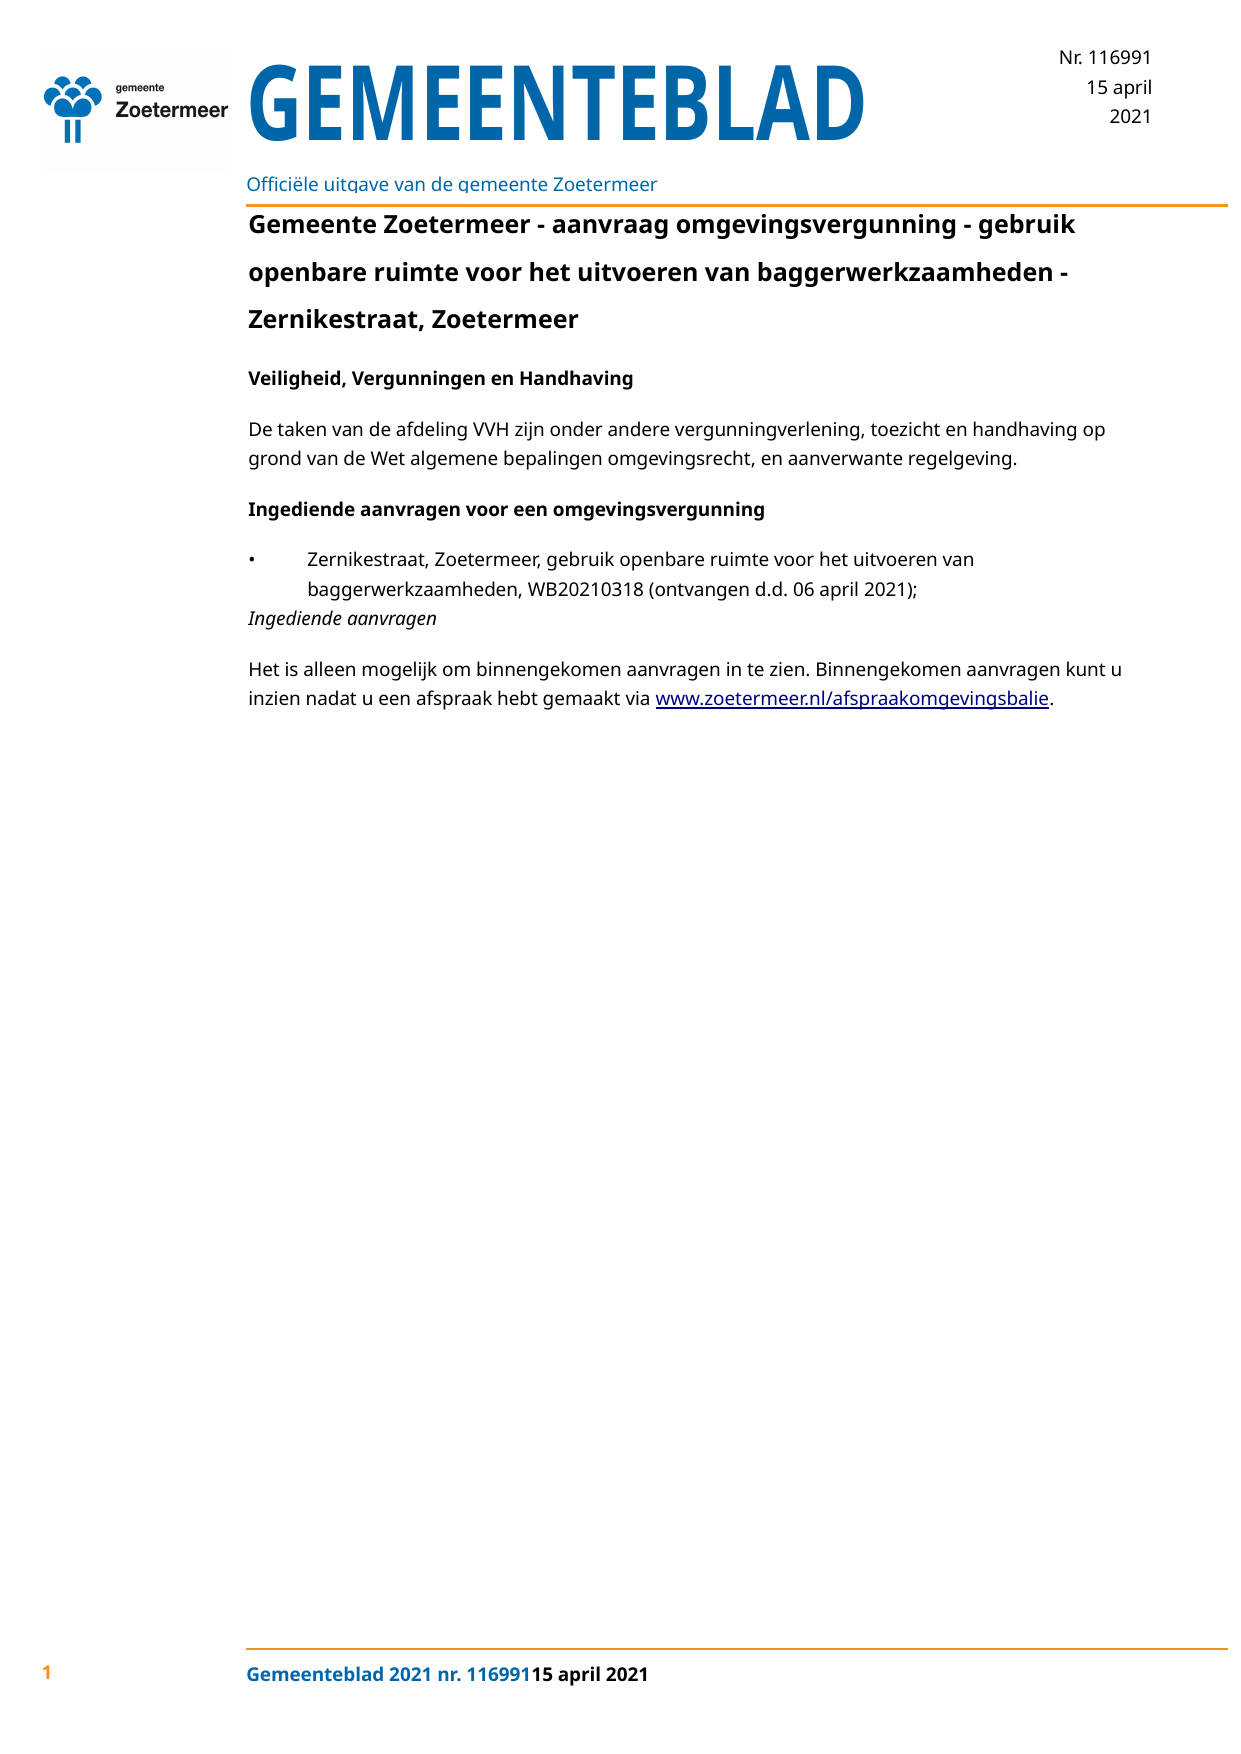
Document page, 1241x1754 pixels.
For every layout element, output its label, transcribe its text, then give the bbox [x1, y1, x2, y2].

text Gemeente Zoetermeer - aanvraag omgevingsvergunning - gebruik openbare ruimte voor het uitvoeren van baggerwerkzaamheden - Zernikestraat, Zoetermeer [248, 207, 1152, 336]
picture [41, 47, 231, 172]
text Het is alleen mogelijk om binnengekomen aanvragen in te zien. Binnengekomen aanvragen kunt u inzien nadat u een afspraak hebt gemaakt via www.zoetermeer.nl/afspraakomgevingsbalie. [248, 656, 1152, 711]
text Ingediende aanvragen [248, 606, 1152, 631]
text Ingediende aanvragen voor een omgevingsvergunning [248, 496, 1152, 522]
list Zernikestraat, Zoetermeer, gebruik openbare ruimte voor het uitvoeren van baggerwerkzaamheden, WB20210318 (ontvangen d.d. 06 april 2021); [248, 546, 1152, 602]
text De taken van de afdeling VVH zijn onder andere vergunningverlening, toezicht en handhaving op grond van de Wet algemene bepalingen omgevingsrecht, en aanverwante regelgeving. [248, 416, 1152, 471]
text Veiligheid, Vergunningen en Handhaving [248, 366, 1152, 391]
